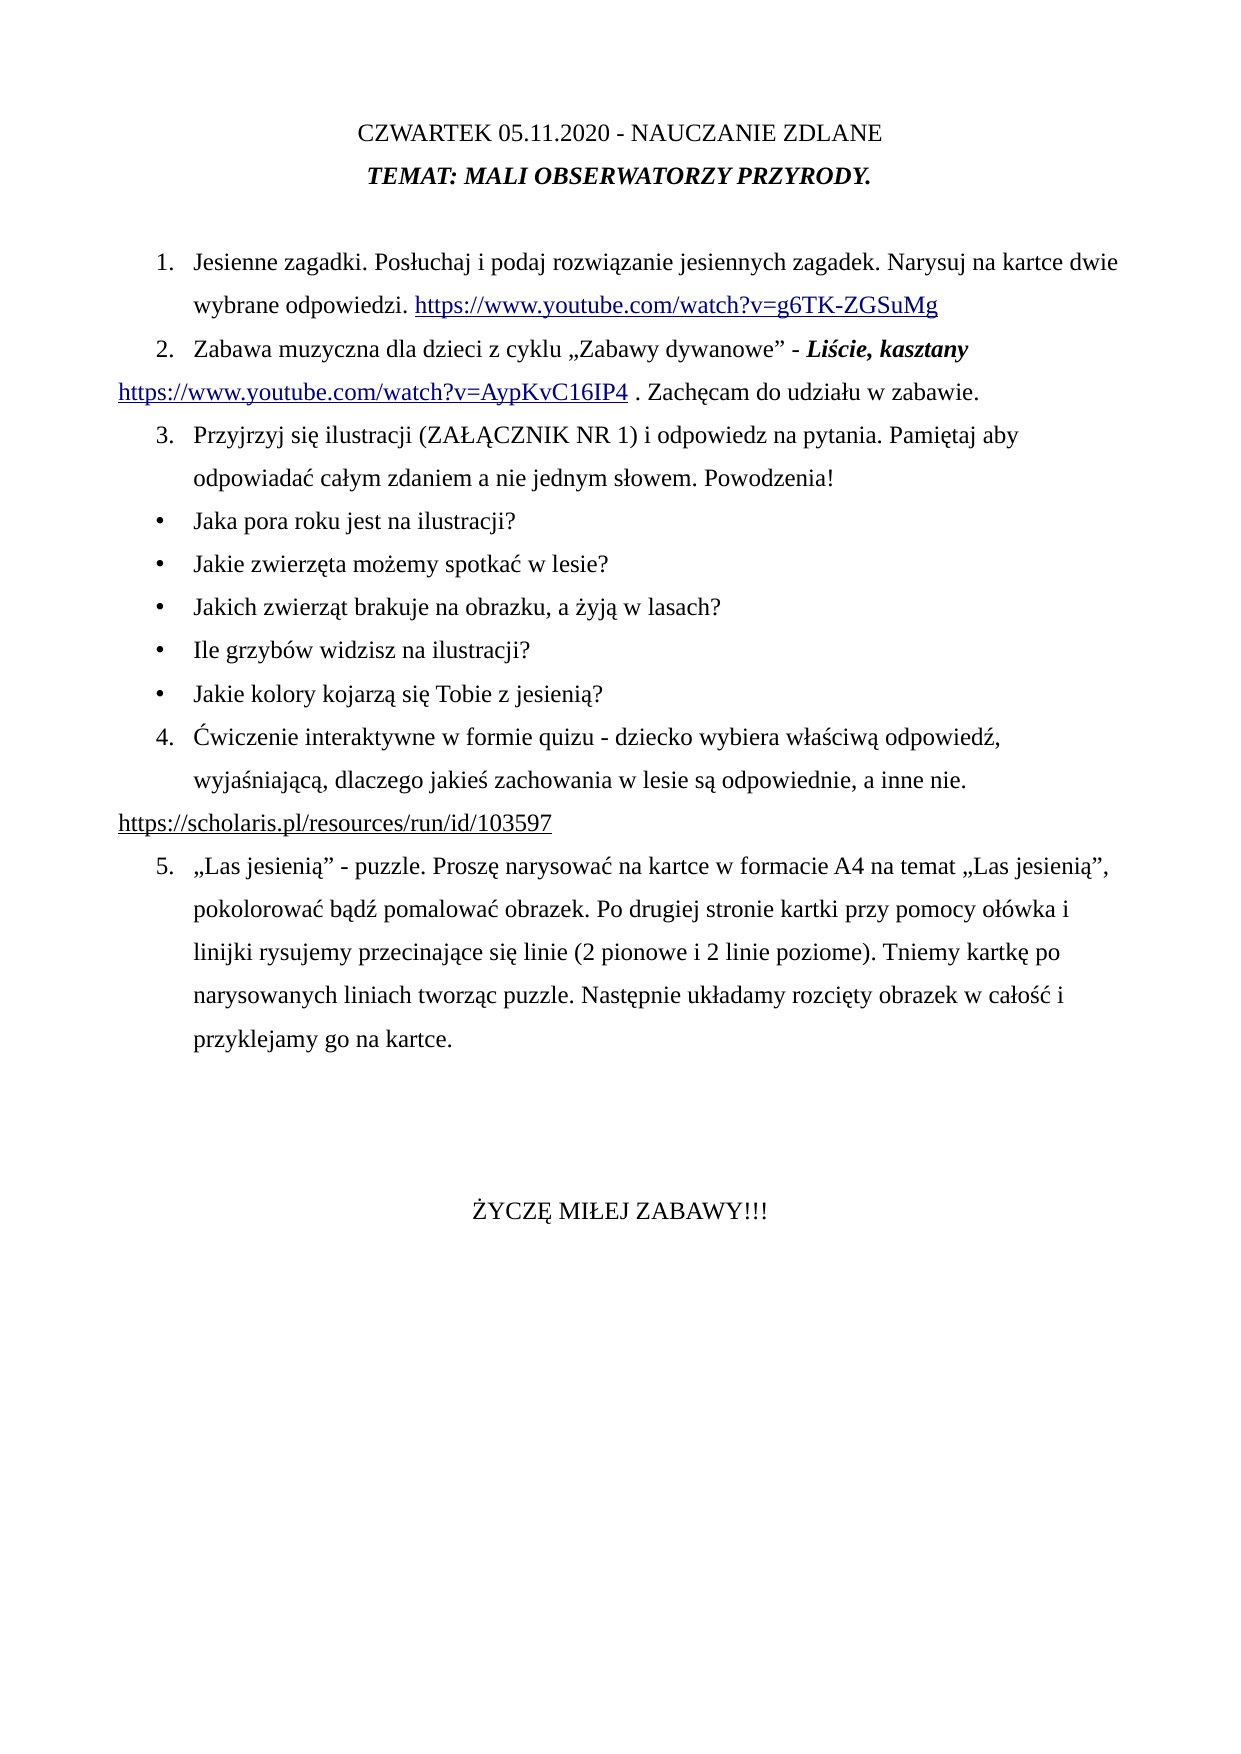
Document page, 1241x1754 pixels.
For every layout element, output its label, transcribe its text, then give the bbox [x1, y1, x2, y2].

text TEMAT: MALI OBSERWATORZY PRZYRODY. [118, 161, 1122, 190]
list Jakie zwierzęta możemy spotkać w lesie? [156, 549, 1122, 578]
list Ile grzybów widzisz na ilustracji? [156, 636, 1122, 664]
text ŻYCZĘ MIŁEJ ZABAWY!!! [118, 1196, 1122, 1225]
list Jakich zwierząt brakuje na obrazku, a żyją w lasach? [156, 592, 1122, 621]
list Jakie kolory kojarzą się Tobie z jesienią? [156, 679, 1122, 707]
text https://scholaris.pl/resources/run/id/103597 [118, 808, 1122, 837]
list Jaka pora roku jest na ilustracji? [156, 506, 1122, 535]
list Przyjrzyj się ilustracji (ZAŁĄCZNIK NR 1) i odpowiedz na pytania. Pamiętaj aby odpowiadać całym zdaniem a nie jednym słowem. Powodzenia! [156, 420, 1122, 492]
text CZWARTEK 05.11.2020 - NAUCZANIE ZDLANE [118, 118, 1122, 147]
list Zabawa muzyczna dla dzieci z cyklu „Zabawy dywanowe” - Liście, kasztany [156, 334, 1122, 362]
list „Las jesienią” - puzzle. Proszę narysować na kartce w formacie A4 na temat „Las jesienią”, pokolorować bądź pomalować obrazek. Po drugiej stronie kartki przy pomocy ołówka i linijki rysujemy przecinające się linie (2 pionowe i 2 linie poziome). Tniemy kartkę po narysowanych liniach tworząc puzzle. Następnie układamy rozcięty obrazek w całość i przyklejamy go na kartce. [156, 851, 1122, 1052]
text https://www.youtube.com/watch?v=AypKvC16IP4 . Zachęcam do udziału w zabawie. [118, 377, 1122, 406]
list Jesienne zagadki. Posłuchaj i podaj rozwiązanie jesiennych zagadek. Narysuj na kartce dwie wybrane odpowiedzi. https://www.youtube.com/watch?v=g6TK-ZGSuMg [156, 247, 1122, 319]
list Ćwiczenie interaktywne w formie quizu - dziecko wybiera właściwą odpowiedź, wyjaśniającą, dlaczego jakieś zachowania w lesie są odpowiednie, a inne nie. [156, 722, 1122, 794]
